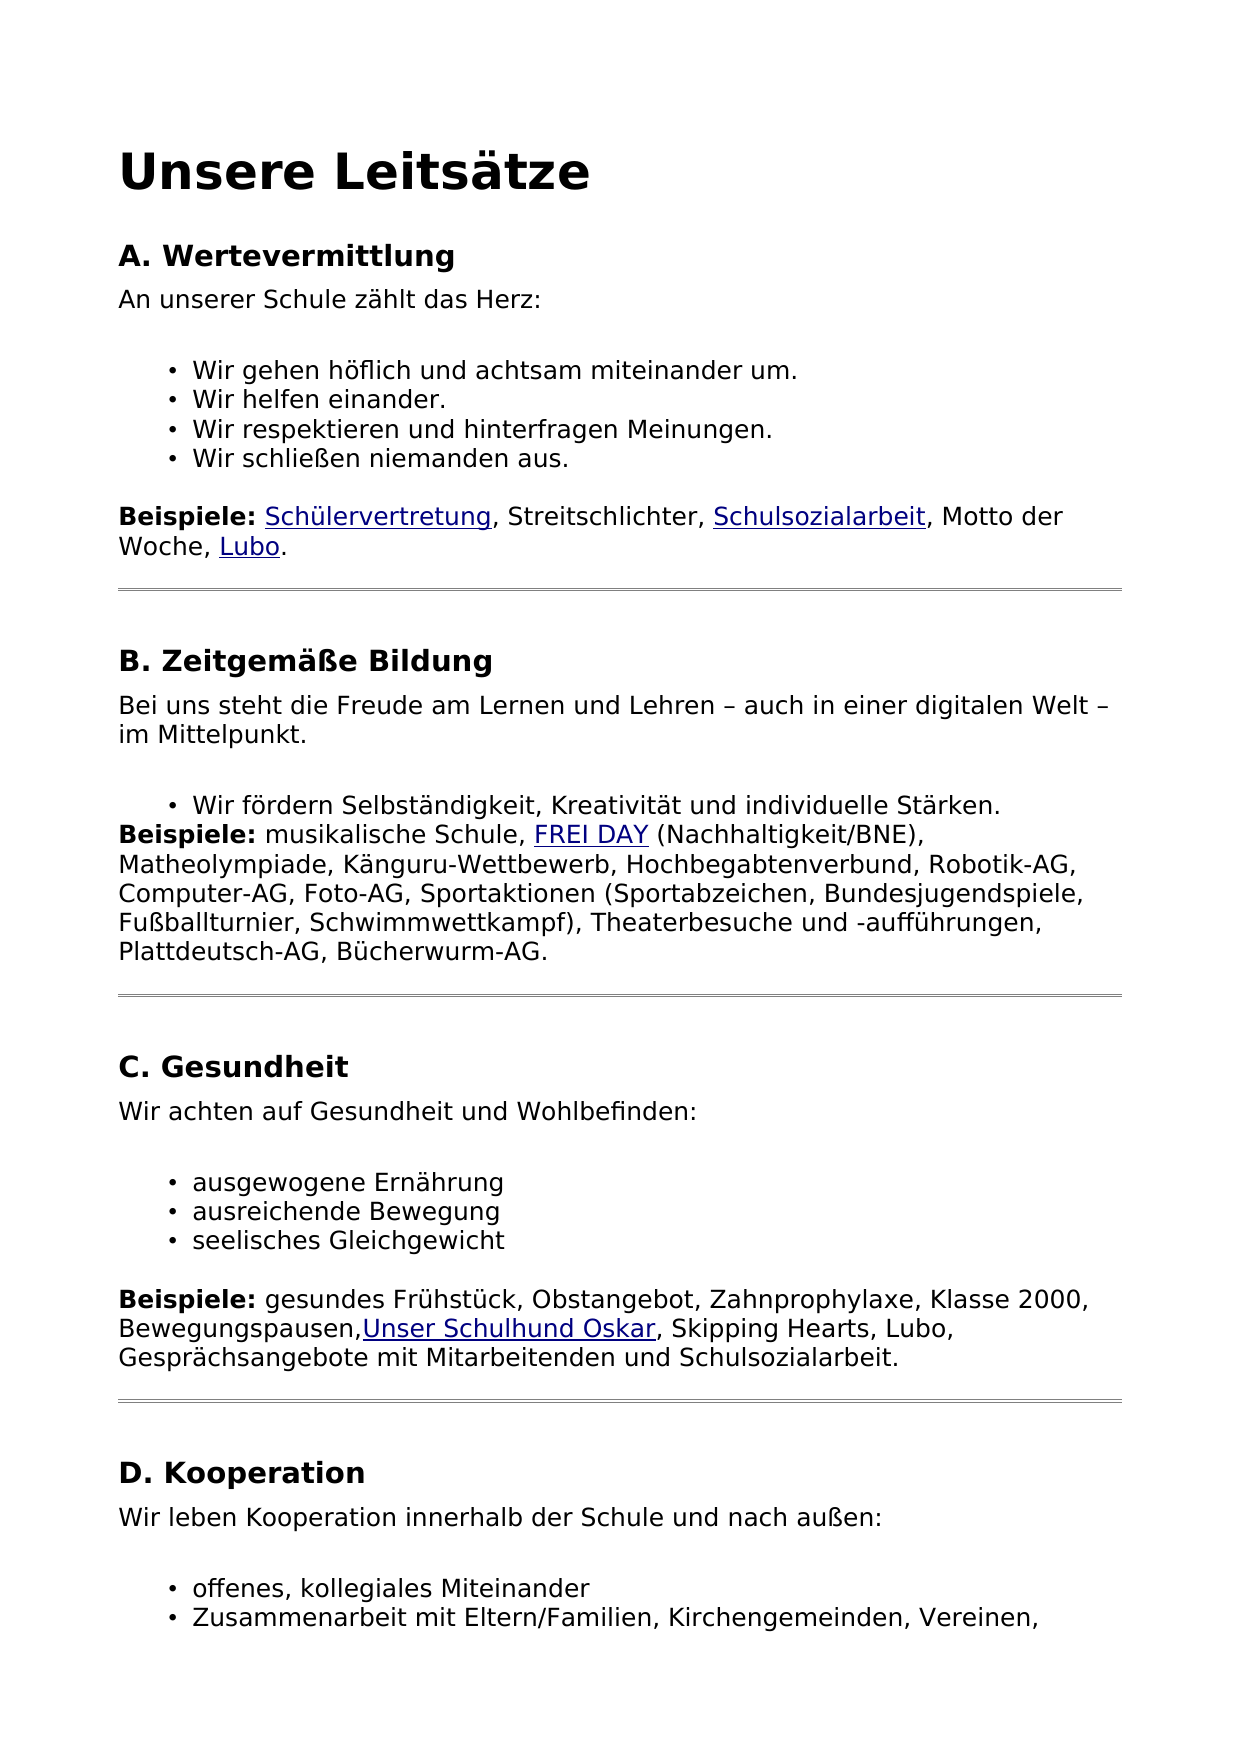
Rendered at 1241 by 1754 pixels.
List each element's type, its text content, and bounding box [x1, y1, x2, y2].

list ausgewogene Ernährung [177, 1168, 1122, 1197]
list Wir respektieren und hinterfragen Meinungen. [177, 415, 1122, 444]
subtitle B. Zeitgemäße Bildung [118, 645, 1122, 679]
subtitle D. Kooperation [118, 1456, 1122, 1490]
text Wir leben Kooperation innerhalb der Schule und nach außen: [118, 1503, 1122, 1532]
subtitle C. Gesundheit [118, 1050, 1122, 1084]
text Bei uns steht die Freude am Lernen und Lehren – auch in einer digitalen Welt – im Mittelpunkt. [118, 691, 1122, 749]
subtitle A. Wertevermittlung [118, 239, 1122, 273]
list ausreichende Bewegung [177, 1197, 1122, 1226]
text Beispiele: musikalische Schule, FREI DAY (Nachhaltigkeit/BNE), Matheolympiade, Känguru-Wettbewerb, Hochbegabtenverbund, Robotik-AG, Computer-AG, Foto-AG, Sportaktionen (Sportabzeichen, Bundesjugendspiele, Fußballturnier, Schwimmwettkampf), Theaterbesuche und -aufführungen, Plattdeutsch-AG, Bücherwurm-AG. [118, 821, 1122, 967]
text Beispiele: gesundes Frühstück, Obstangebot, Zahnprophylaxe, Klasse 2000, Bewegungspausen,Unser Schulhund Oskar, Skipping Hearts, Lubo, Gesprächsangebote mit Mitarbeitenden und Schulsozialarbeit. [118, 1285, 1122, 1372]
list Zusammenarbeit mit Eltern/Familien, Kirchengemeinden, Vereinen, [177, 1603, 1122, 1632]
text Wir achten auf Gesundheit und Wohlbefinden: [118, 1097, 1122, 1126]
list Wir gehen höflich und achtsam miteinander um. [177, 356, 1122, 386]
text Beispiele: Schülervertretung, Streitschlichter, Schulsozialarbeit, Motto der Woche, Lubo. [118, 503, 1122, 561]
list Wir schließen niemanden aus. [177, 444, 1122, 473]
list seelisches Gleichgewicht [177, 1226, 1122, 1256]
list offenes, kollegiales Miteinander [177, 1574, 1122, 1603]
subtitle Unsere Leitsätze [118, 143, 1122, 201]
list Wir fördern Selbständigkeit, Kreativität und individuelle Stärken. [177, 792, 1122, 821]
list Wir helfen einander. [177, 386, 1122, 415]
text An unserer Schule zählt das Herz: [118, 285, 1122, 314]
